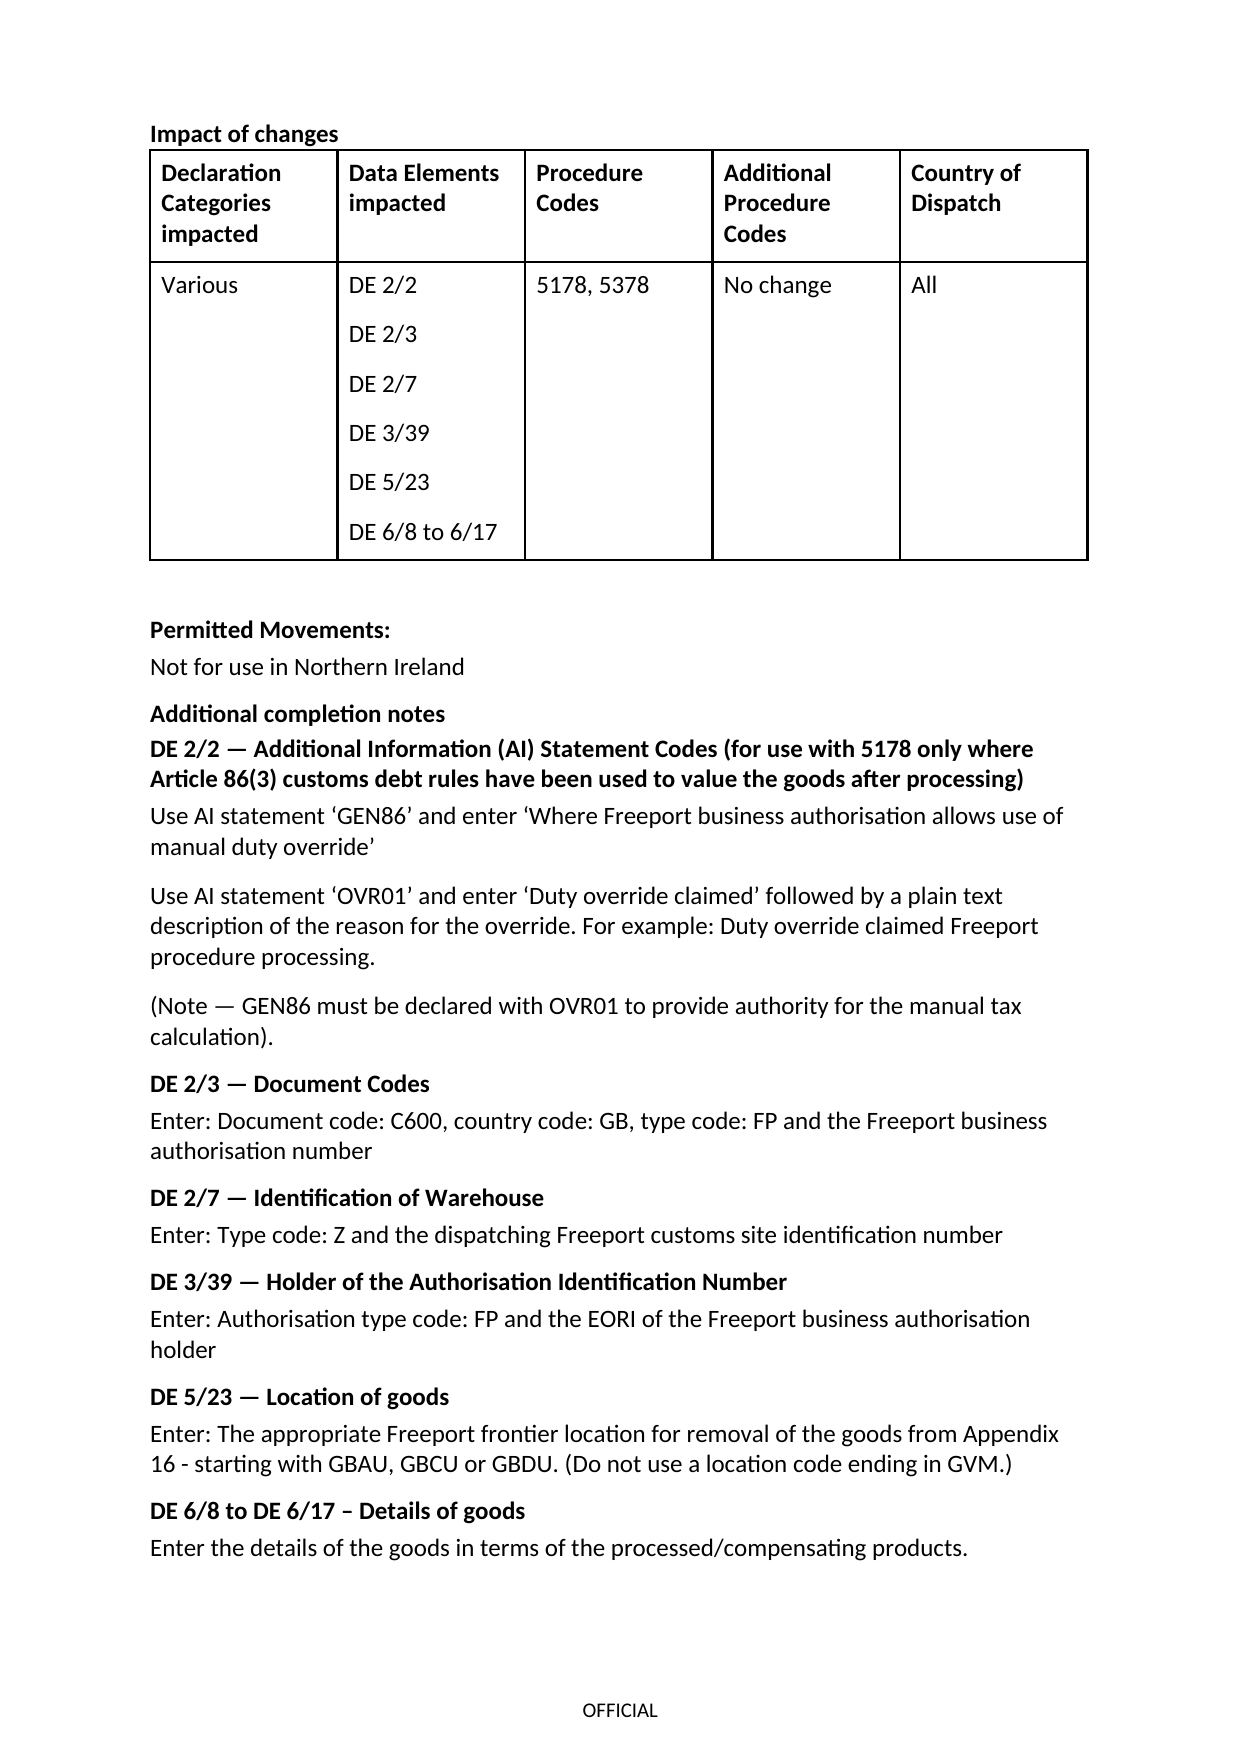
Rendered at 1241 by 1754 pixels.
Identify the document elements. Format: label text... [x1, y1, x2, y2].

text Enter: Authorisation type code: FP and the EORI of the Freeport business authorisation holder [150, 1303, 1090, 1364]
table_cell All [901, 263, 1086, 559]
text (Note — GEN86 must be declared with OVR01 to provide authority for the manual tax calculation). [150, 990, 1090, 1051]
table_cell No change [714, 263, 899, 559]
table_header Procedure Codes [526, 151, 711, 261]
text Enter: Document code: C600, country code: GB, type code: FP and the Freeport business authorisation number [150, 1105, 1090, 1166]
table_header Declaration Categories impacted [151, 151, 336, 261]
text Not for use in Northern Ireland [150, 651, 1090, 682]
text Use AI statement ‘GEN86’ and enter ‘Where Freeport business authorisation allows use of manual duty override’ [150, 800, 1090, 861]
subtitle DE 2/3 — Document Codes [150, 1068, 1090, 1098]
subtitle DE 3/39 — Holder of the Authorisation Identification Number [150, 1266, 1090, 1297]
subtitle DE 2/2 — Additional Information (AI) Statement Codes (for use with 5178 only where Article 86(3) customs debt rules have been used to value the goods after processing) [150, 733, 1090, 794]
subtitle Permitted Movements: [150, 614, 1090, 645]
table_cell Various [151, 263, 336, 559]
subtitle DE 2/7 — Identification of Warehouse [150, 1182, 1090, 1213]
subtitle DE 6/8 to DE 6/17 – Details of goods [150, 1495, 1090, 1526]
text Enter: Type code: Z and the dispatching Freeport customs site identification number [150, 1219, 1090, 1250]
text Use AI statement ‘OVR01’ and enter ‘Duty override claimed’ followed by a plain text description of the reason for the override. For example: Duty override claimed Freeport procedure processing. [150, 880, 1090, 972]
text Enter the details of the goods in terms of the processed/compensating products. [150, 1532, 1090, 1563]
subtitle Additional completion notes [150, 698, 1090, 729]
table_cell 5178, 5378 [526, 263, 711, 559]
table_header Additional Procedure Codes [714, 151, 899, 261]
table_header Country of Dispatch [901, 151, 1086, 261]
subtitle Impact of changes [150, 118, 1090, 149]
subtitle DE 5/23 — Location of goods [150, 1381, 1090, 1411]
table_header Data Elements impacted [339, 151, 524, 261]
table_cell DE 2/2 DE 2/3 DE 2/7 DE 3/39 DE 5/23 DE 6/8 to 6/17 [339, 263, 524, 559]
text Enter: The appropriate Freeport frontier location for removal of the goods from Appendix 16 - starting with GBAU, GBCU or GBDU. (Do not use a location code ending in GVM.) [150, 1418, 1090, 1479]
